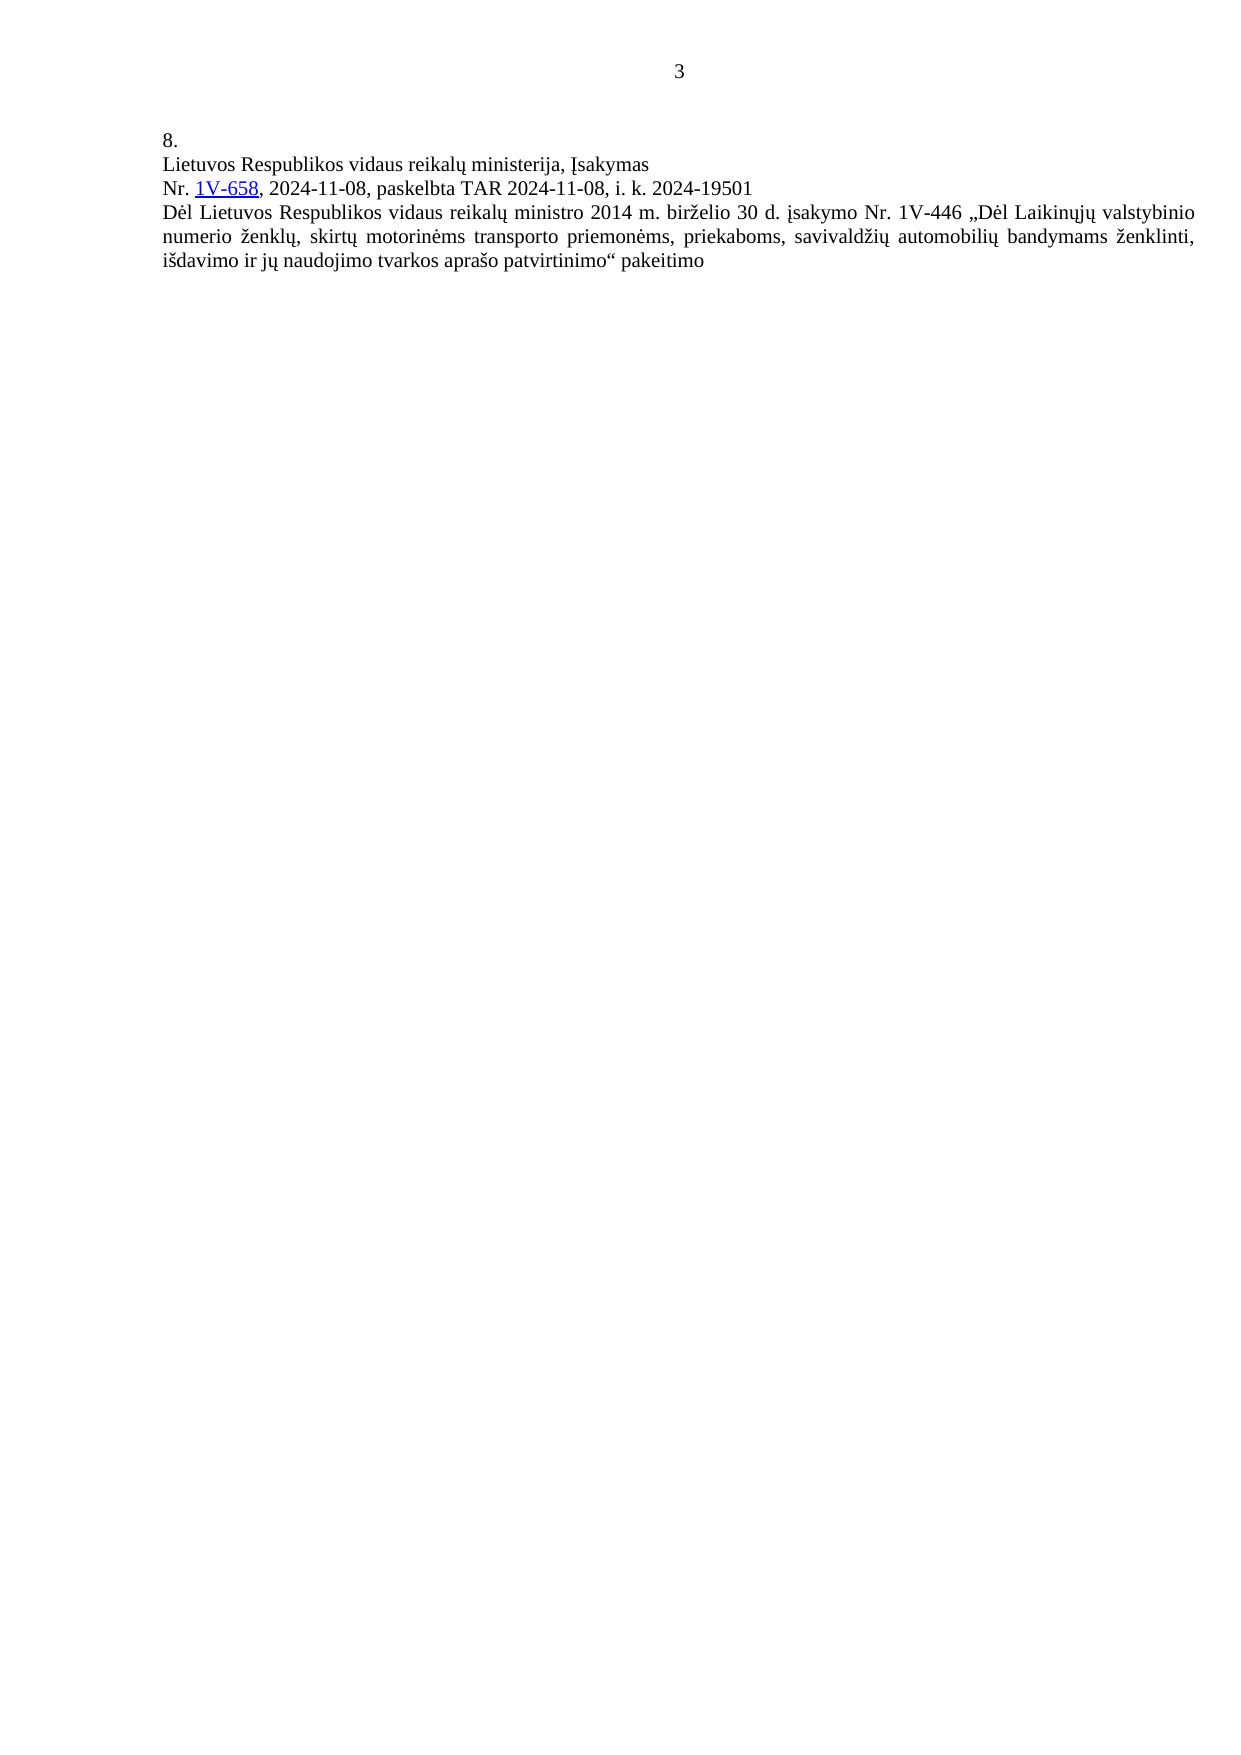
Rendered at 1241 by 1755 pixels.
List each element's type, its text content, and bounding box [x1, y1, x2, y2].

text 8. [162, 127, 1196, 152]
text Nr. 1V-658, 2024-11-08, paskelbta TAR 2024-11-08, i. k. 2024-19501 [162, 176, 1196, 200]
text Lietuvos Respublikos vidaus reikalų ministerija, Įsakymas [162, 152, 1196, 176]
text Dėl Lietuvos Respublikos vidaus reikalų ministro 2014 m. birželio 30 d. įsakymo Nr. 1V-446 „Dėl Laikinųjų valstybinio numerio ženklų, skirtų motorinėms transporto priemonėms, priekaboms, savivaldžių automobilių bandymams ženklinti, išdavimo ir jų naudojimo tvarkos aprašo patvirtinimo“ pakeitimo [162, 200, 1196, 272]
